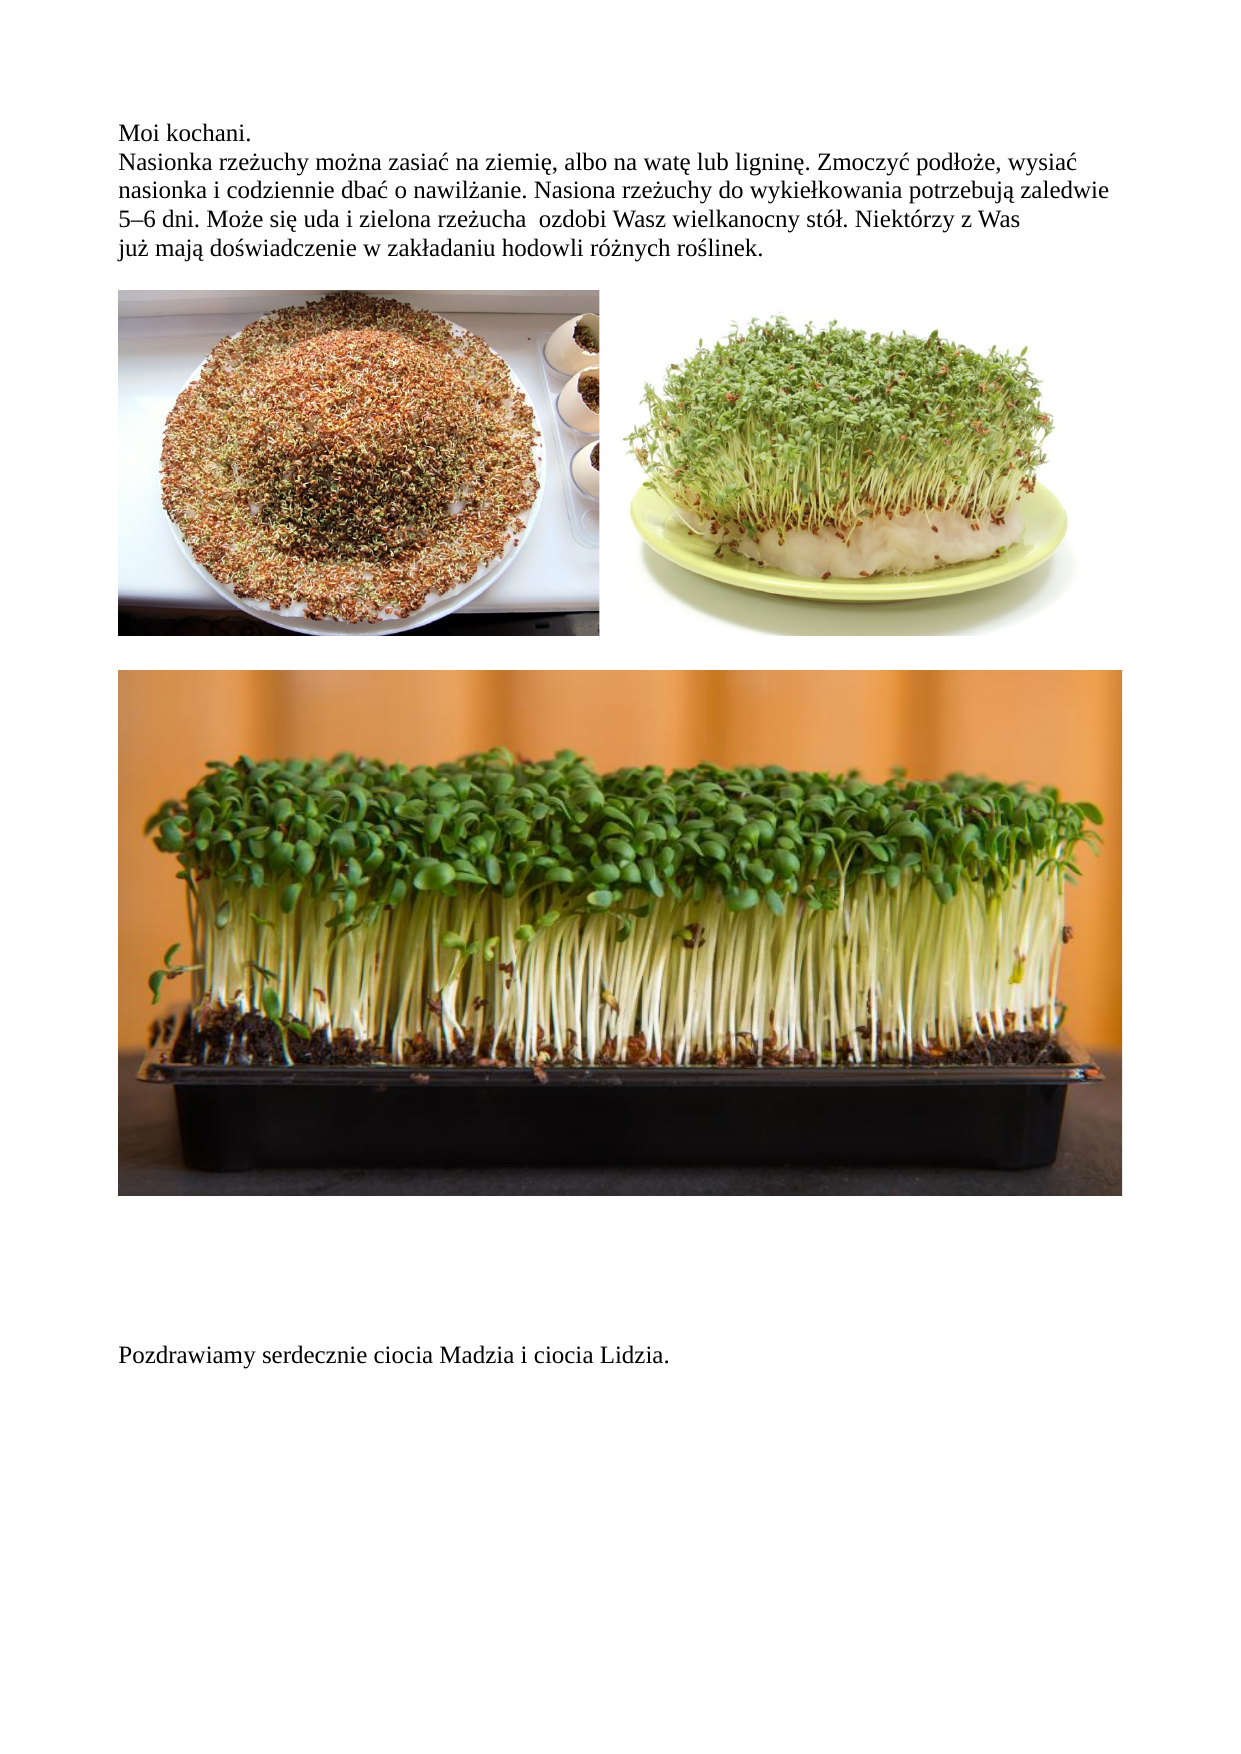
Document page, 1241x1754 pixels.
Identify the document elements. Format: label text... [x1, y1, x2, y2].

text Moi kochani. [118, 118, 1122, 147]
picture [118, 290, 600, 636]
text już mają doświadczenie w zakładaniu hodowli różnych roślinek. [118, 233, 1122, 262]
text Nasionka rzeżuchy można zasiać na ziemię, albo na watę lub ligninę. Zmoczyć podłoże, wysiać nasionka i codziennie dbać o nawilżanie. Nasiona rzeżuchy do wykiełkowania potrzebują zaledwie 5–6 dni. Może się uda i zielona rzeżucha ozdobi Wasz wielkanocny stół. Niektórzy z Was [118, 147, 1122, 233]
picture [605, 290, 1090, 636]
picture [118, 670, 1123, 1196]
text Pozdrawiamy serdecznie ciocia Madzia i ciocia Lidzia. [118, 1340, 1122, 1368]
